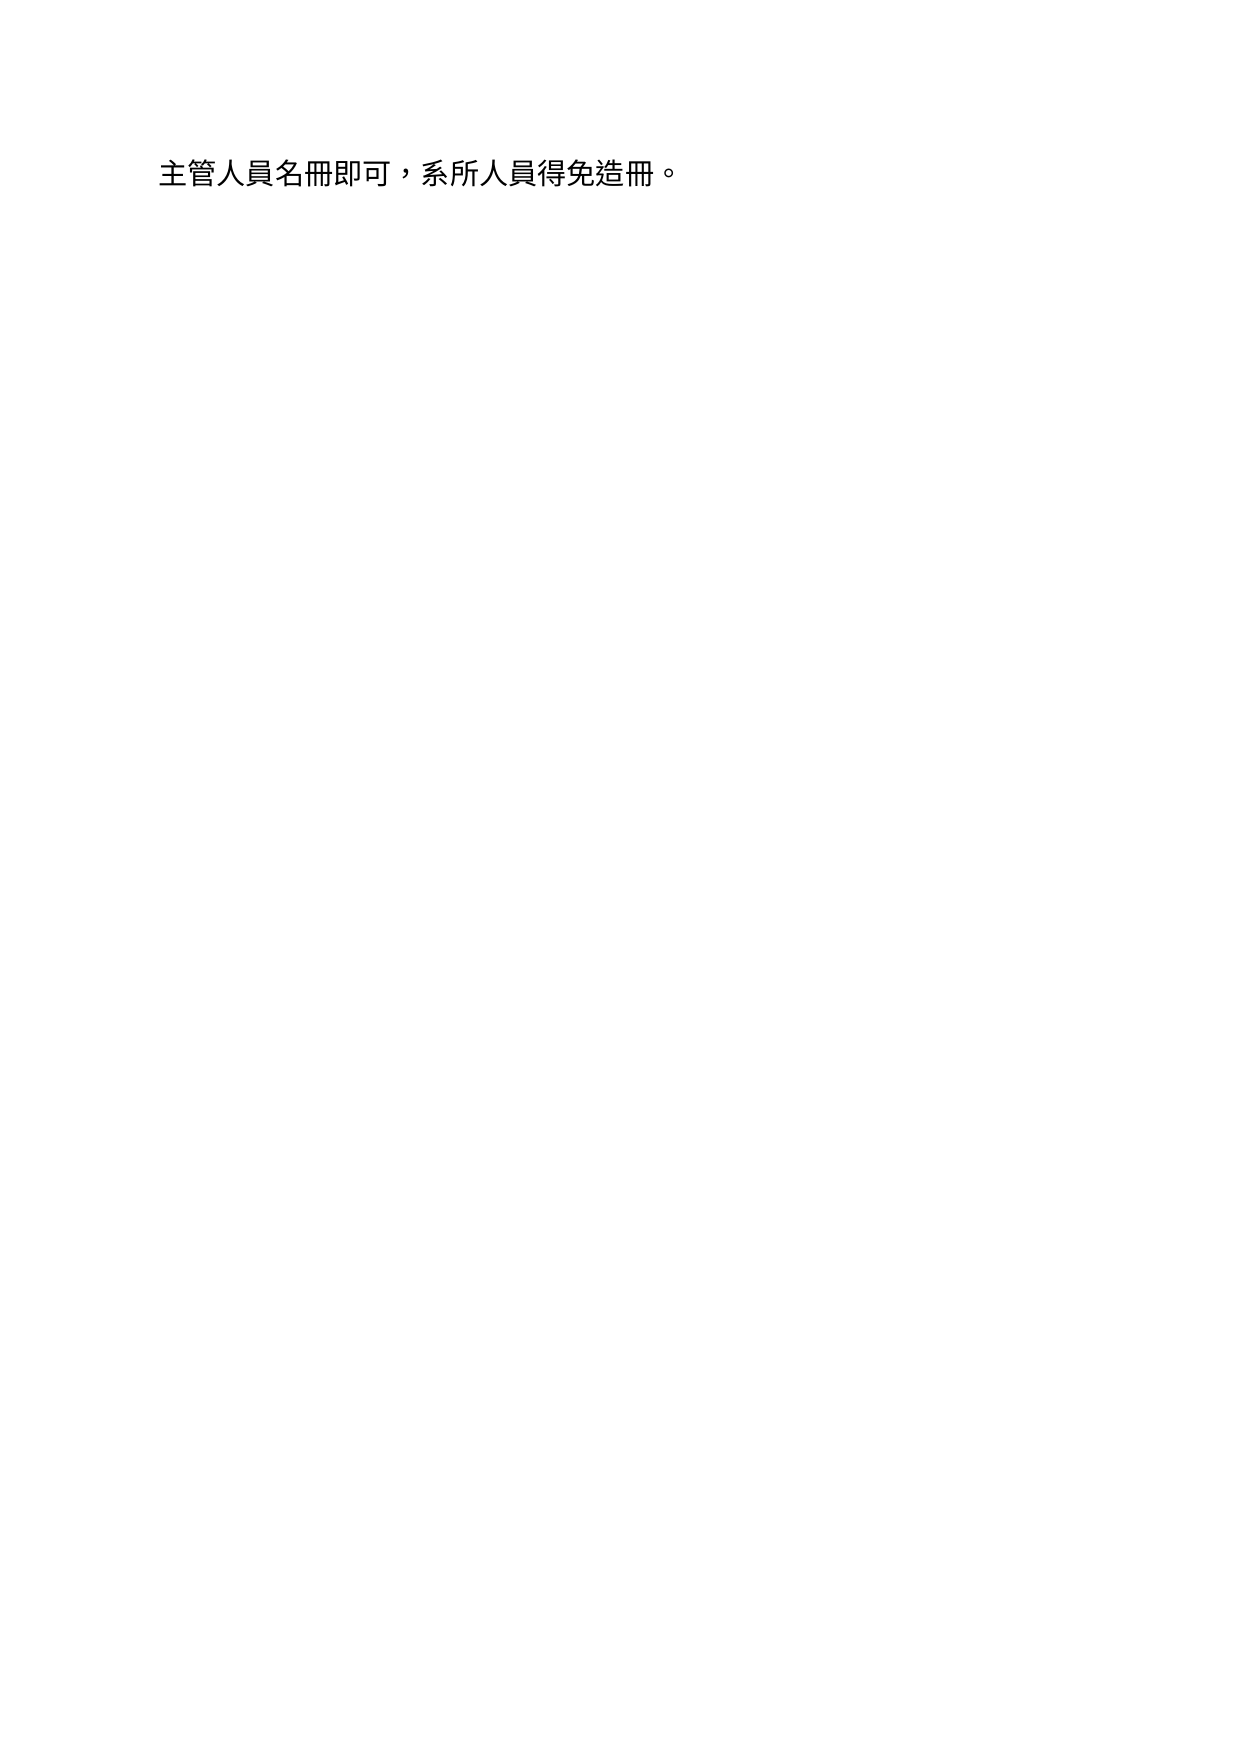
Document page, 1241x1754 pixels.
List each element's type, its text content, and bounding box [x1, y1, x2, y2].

text 主管人員名冊即可，系所人員得免造冊。 [158, 130, 1122, 192]
